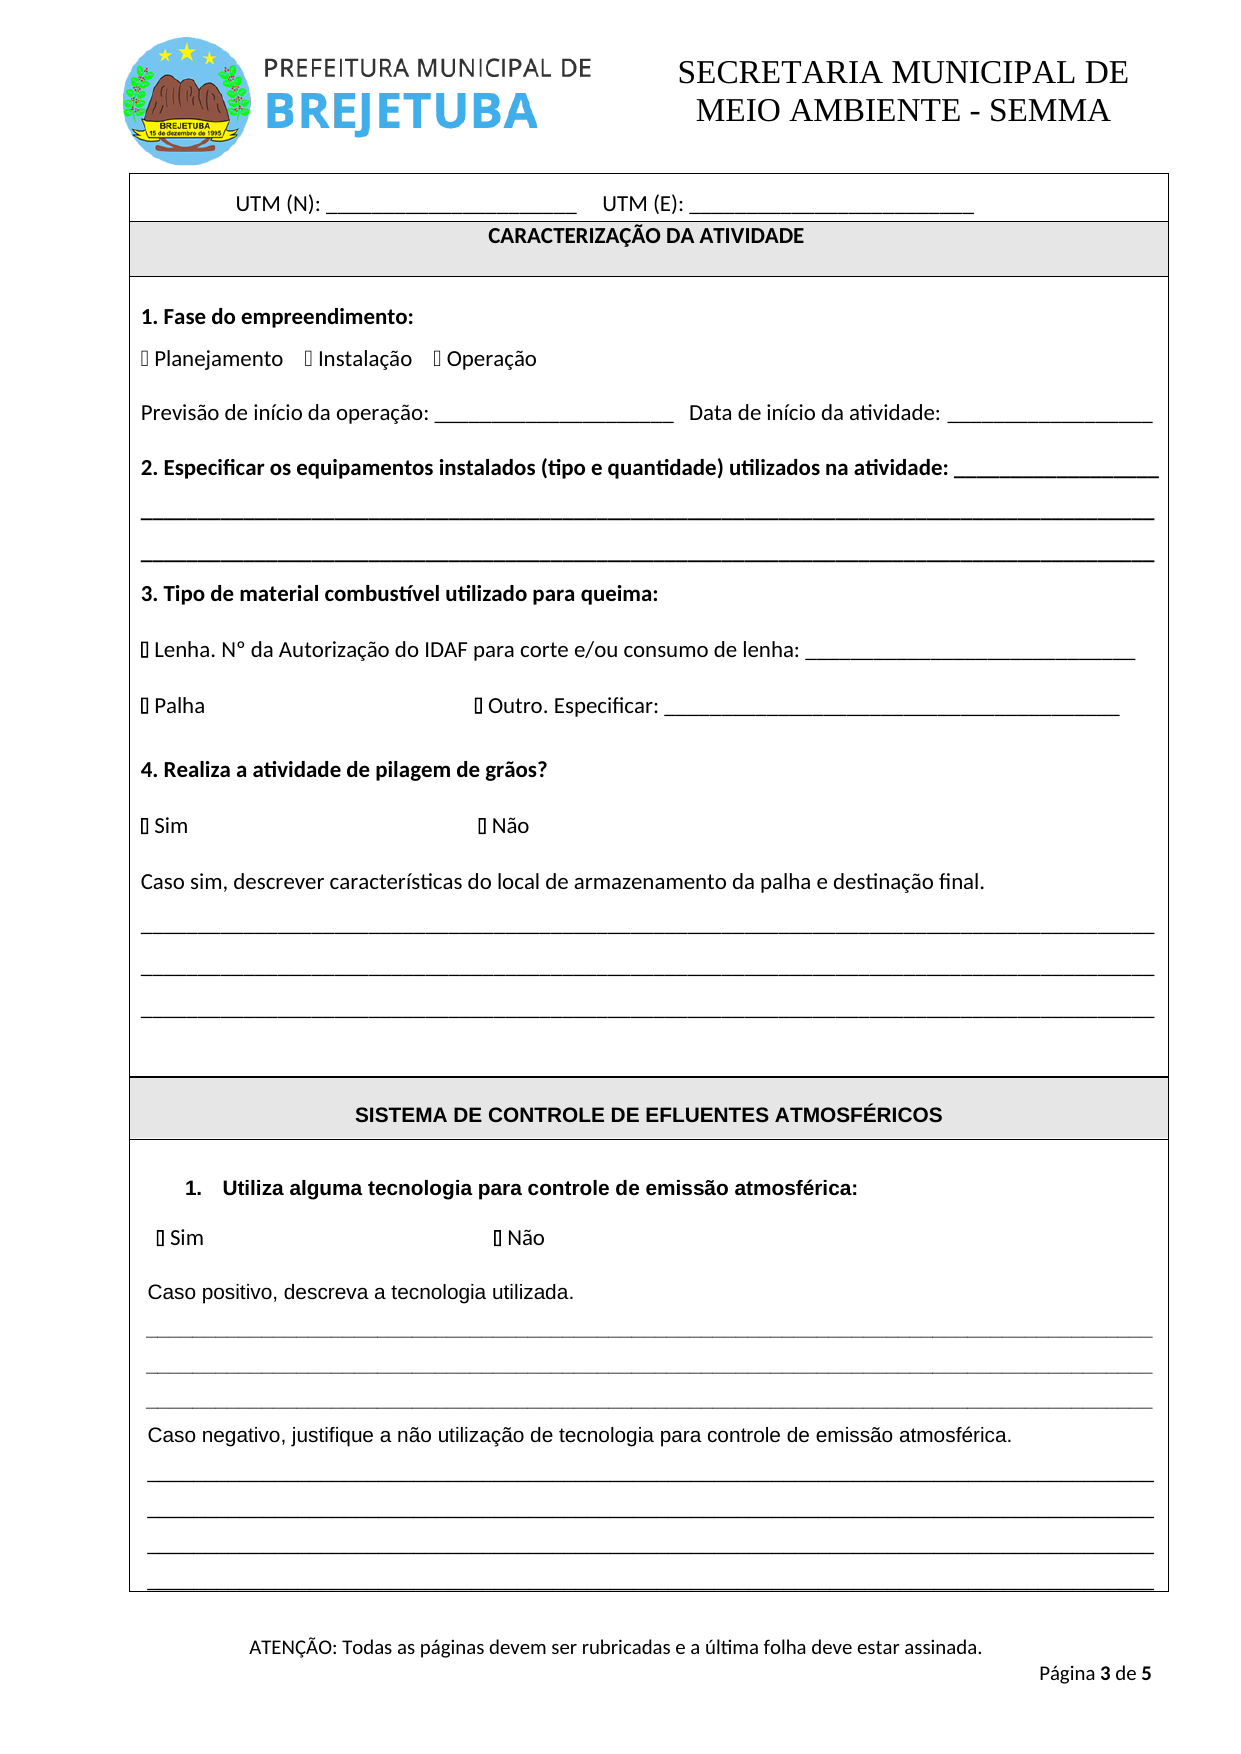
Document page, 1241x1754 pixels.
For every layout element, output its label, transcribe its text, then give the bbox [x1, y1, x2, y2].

table_cell [118, 1139, 129, 1591]
table_cell [118, 221, 129, 276]
table_cell CARACTERIZAÇÃO DA ATIVIDADE [130, 222, 1168, 276]
table_cell 1. Fase do empreendimento:  Planejamento  Instalação  Operação Previsão de início da operação: _____________________ Data de início da atividade: __________________ 2. Especificar os equipamentos instalados (tipo e quantidade) utilizados na atividade: __________________ _________________________________________________________________________________________ _________________________________________________________________________________________ 3. Tipo de material combustível utilizado para queima:  Lenha. Nº da Autorização do IDAF para corte e/ou consumo de lenha: _____________________________  Palha  Outro. Especificar: ________________________________________ 4. Realiza a atividade de pilagem de grãos?  Sim  Não Caso sim, descrever características do local de armazenamento da palha e destinação final. ___________________________________________________________________________________________________________________________________________________________________________________________________________________________________________________________________________ [130, 277, 1168, 1076]
table_cell [118, 276, 129, 1076]
table_cell SISTEMA DE CONTROLE DE EFLUENTES ATMOSFÉRICOS [130, 1078, 1168, 1138]
table_cell UTM (N): ______________________ UTM (E): _________________________ [130, 174, 1168, 221]
table_cell [118, 1076, 129, 1138]
table_cell [118, 173, 129, 221]
table_cell Utiliza alguma tecnologia para controle de emissão atmosférica:  Sim  Não Caso positivo, descreva a tecnologia utilizada. _____________________________________________________________________________________________________________________________________________________________________________________________________________________________________________________________________ Caso negativo, justifique a não utilização de tecnologia para controle de emissão atmosférica. ___________________________________________________________________________________________________________________________________________________________________________________________________________________________________________________________________________________________________________________________________________________________________________________________________________________________________________________ [130, 1140, 1168, 1591]
